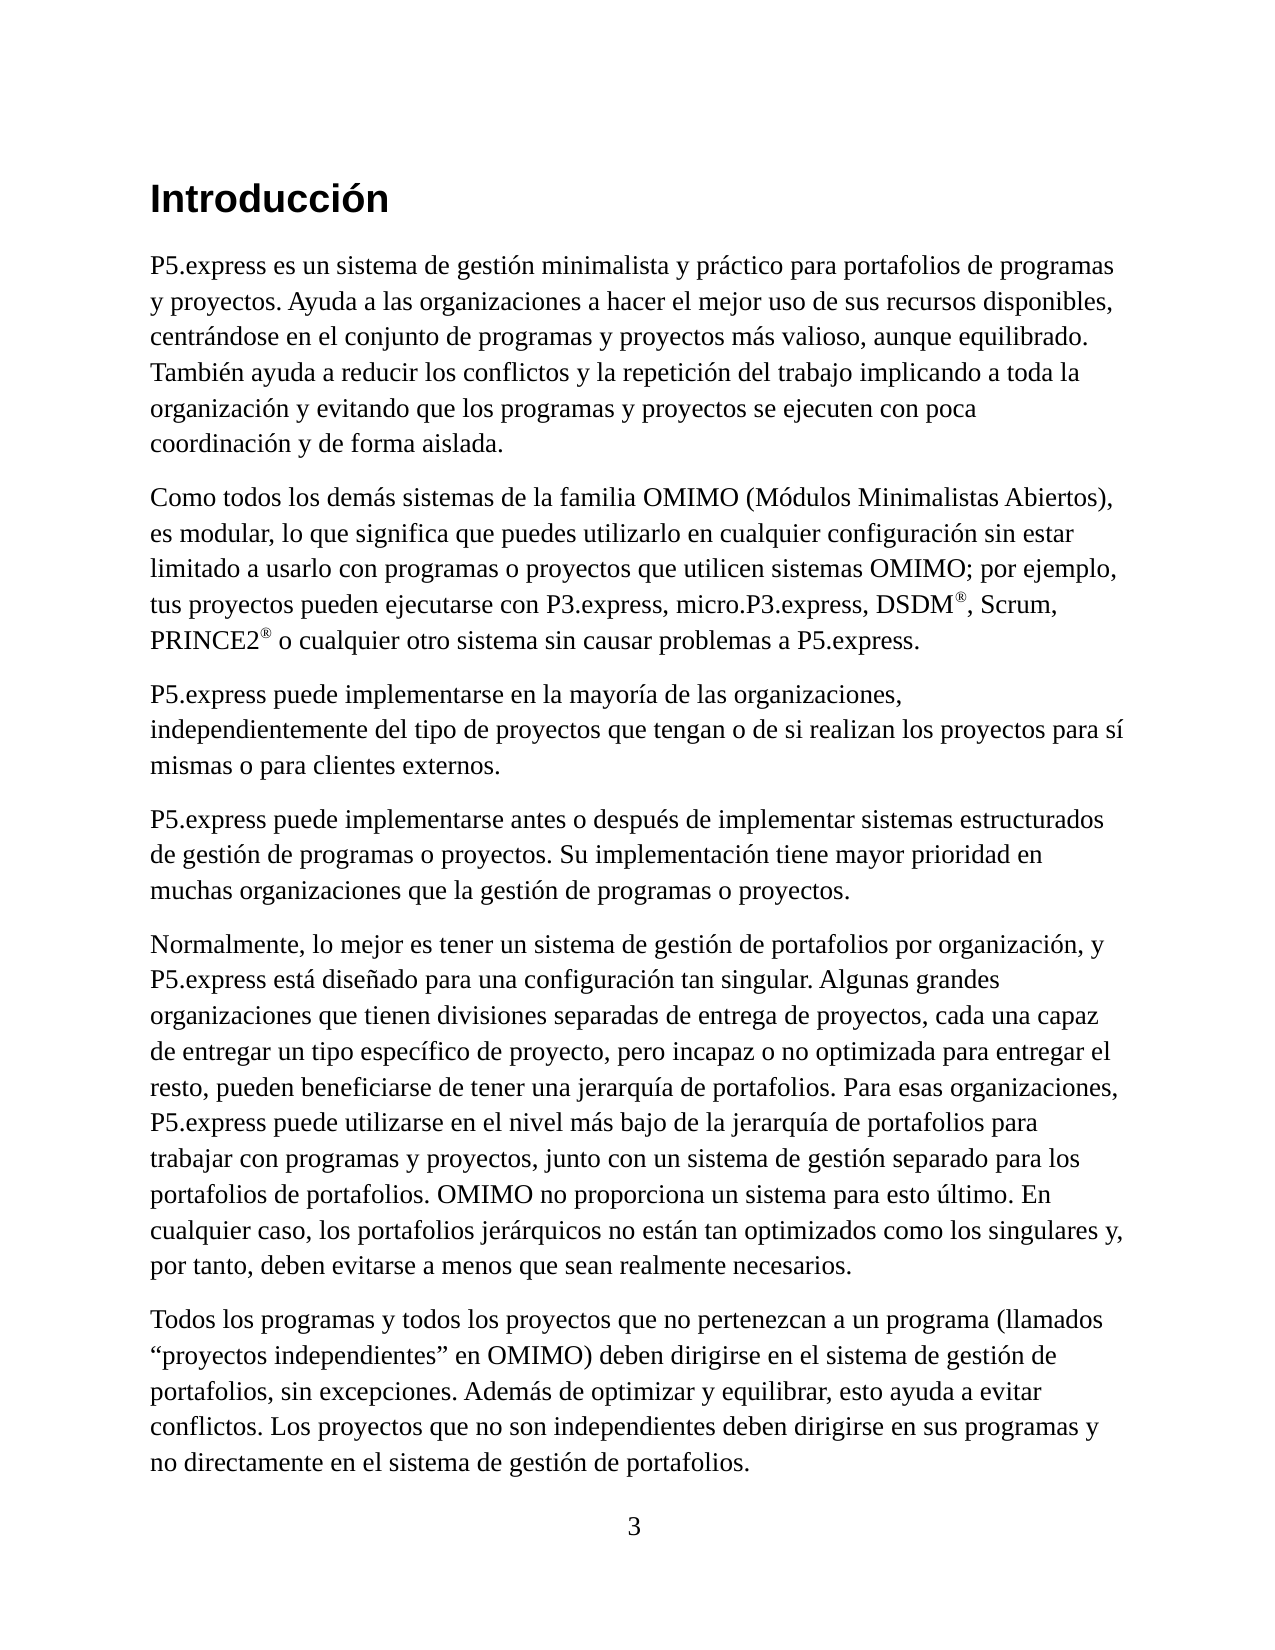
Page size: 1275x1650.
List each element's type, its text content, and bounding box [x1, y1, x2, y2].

text Normalmente, lo mejor es tener un sistema de gestión de portafolios por organización, y P5.express está diseñado para una configuración tan singular. Algunas grandes organizaciones que tienen divisiones separadas de entrega de proyectos, cada una capaz de entregar un tipo específico de proyecto, pero incapaz o no optimizada para entregar el resto, pueden beneficiarse de tener una jerarquía de portafolios. Para esas organizaciones, P5.express puede utilizarse en el nivel más bajo de la jerarquía de portafolios para trabajar con programas y proyectos, junto con un sistema de gestión separado para los portafolios de portafolios. OMIMO no proporciona un sistema para esto último. En cualquier caso, los portafolios jerárquicos no están tan optimizados como los singulares y, por tanto, deben evitarse a menos que sean realmente necesarios. [150, 928, 1125, 1281]
text Como todos los demás sistemas de la familia OMIMO (Módulos Minimalistas Abiertos), es modular, lo que significa que puedes utilizarlo en cualquier configuración sin estar limitado a usarlo con programas o proyectos que utilicen sistemas OMIMO; por ejemplo, tus proyectos pueden ejecutarse con P3.express, micro.P3.express, DSDM®, Scrum, PRINCE2® o cualquier otro sistema sin causar problemas a P5.express. [150, 481, 1125, 655]
text Todos los programas y todos los proyectos que no pertenezcan a un programa (llamados “proyectos independientes” en OMIMO) deben dirigirse en el sistema de gestión de portafolios, sin excepciones. Además de optimizar y equilibrar, esto ayuda a evitar conflictos. Los proyectos que no son independientes deben dirigirse en sus programas y no directamente en el sistema de gestión de portafolios. [150, 1303, 1125, 1477]
text P5.express es un sistema de gestión minimalista y práctico para portafolios de programas y proyectos. Ayuda a las organizaciones a hacer el mejor uso de sus recursos disponibles, centrándose en el conjunto de programas y proyectos más valioso, aunque equilibrado. También ayuda a reducir los conflictos y la repetición del trabajo implicando a toda la organización y evitando que los programas y proyectos se ejecuten con poca coordinación y de forma aislada. [150, 249, 1125, 459]
text P5.express puede implementarse en la mayoría de las organizaciones, independientemente del tipo de proyectos que tengan o de si realizan los proyectos para sí mismas o para clientes externos. [150, 678, 1125, 780]
text P5.express puede implementarse antes o después de implementar sistemas estructurados de gestión de programas o proyectos. Su implementación tiene mayor prioridad en muchas organizaciones que la gestión de programas o proyectos. [150, 803, 1125, 905]
subtitle Introducción [150, 175, 1125, 221]
